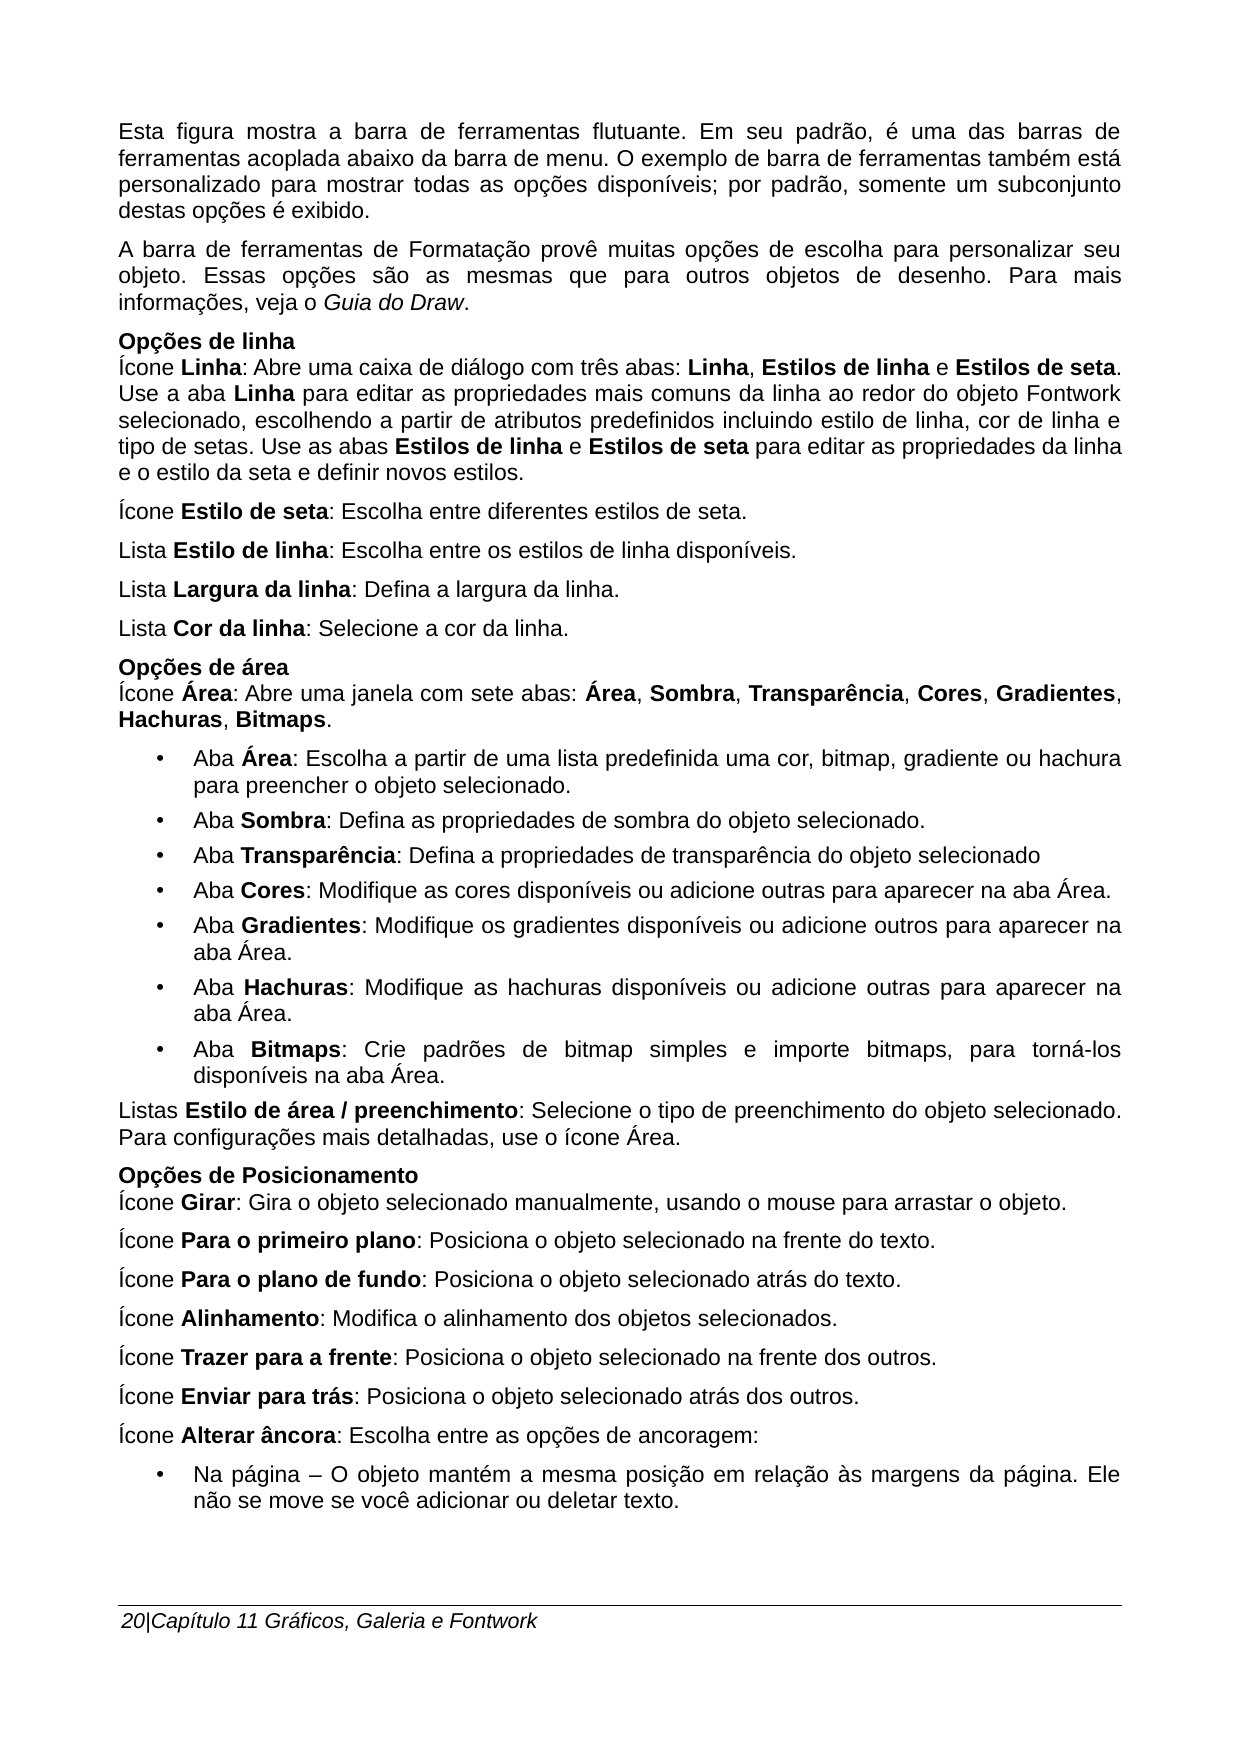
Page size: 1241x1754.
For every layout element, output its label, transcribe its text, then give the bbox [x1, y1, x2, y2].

text Opções de Posicionamento [118, 1162, 1122, 1189]
list Na página – O objeto mantém a mesma posição em relação às margens da página. Ele não se move se você adicionar ou deletar texto. [156, 1461, 1122, 1513]
list Aba Hachuras: Modifique as hachuras disponíveis ou adicione outras para aparecer na aba Área. [156, 974, 1122, 1027]
list Ícone Área: Abre uma janela com sete abas: Área, Sombra, Transparência, Cores, Gradientes, Hachuras, Bitmaps. [118, 680, 1122, 733]
list Aba Gradientes: Modifique os gradientes disponíveis ou adicione outros para aparecer na aba Área. [156, 912, 1122, 965]
text Lista Cor da linha: Selecione a cor da linha. [118, 615, 1122, 641]
text A barra de ferramentas de Formatação provê muitas opções de escolha para personalizar seu objeto. Essas opções são as mesmas que para outros objetos de desenho. Para mais informações, veja o Guia do Draw. [118, 236, 1122, 315]
text Lista Largura da linha: Defina a largura da linha. [118, 576, 1122, 602]
text Opções de área [118, 654, 1122, 680]
list Aba Bitmaps: Crie padrões de bitmap simples e importe bitmaps, para torná-los disponíveis na aba Área. [156, 1036, 1122, 1088]
text Ícone Estilo de seta: Escolha entre diferentes estilos de seta. [118, 498, 1122, 524]
list Ícone Linha: Abre uma caixa de diálogo com três abas: Linha, Estilos de linha e Estilos de seta. Use a aba Linha para editar as propriedades mais comuns da linha ao redor do objeto Fontwork selecionado, escolhendo a partir de atributos predefinidos incluindo estilo de linha, cor de linha e tipo de setas. Use as abas Estilos de linha e Estilos de seta para editar as propriedades da linha e o estilo da seta e definir novos estilos. [118, 354, 1122, 486]
list Aba Transparência: Defina a propriedades de transparência do objeto selecionado [156, 842, 1122, 868]
text Ícone Para o primeiro plano: Posiciona o objeto selecionado na frente do texto. [118, 1227, 1122, 1254]
list Aba Área: Escolha a partir de uma lista predefinida uma cor, bitmap, gradiente ou hachura para preencher o objeto selecionado. [156, 745, 1122, 798]
text Ícone Para o plano de fundo: Posiciona o objeto selecionado atrás do texto. [118, 1266, 1122, 1293]
list Aba Cores: Modifique as cores disponíveis ou adicione outras para aparecer na aba Área. [156, 877, 1122, 903]
list Aba Sombra: Defina as propriedades de sombra do objeto selecionado. [156, 807, 1122, 833]
list Ícone Alterar âncora: Escolha entre as opções de ancoragem: [118, 1422, 1122, 1448]
text Listas Estilo de área / preenchimento: Selecione o tipo de preenchimento do objeto selecionado. Para configurações mais detalhadas, use o ícone Área. [118, 1097, 1122, 1150]
text Ícone Enviar para trás: Posiciona o objeto selecionado atrás dos outros. [118, 1383, 1122, 1409]
text Lista Estilo de linha: Escolha entre os estilos de linha disponíveis. [118, 537, 1122, 563]
text Ícone Girar: Gira o objeto selecionado manualmente, usando o mouse para arrastar o objeto. [118, 1189, 1122, 1215]
text Ícone Alinhamento: Modifica o alinhamento dos objetos selecionados. [118, 1305, 1122, 1332]
text Ícone Trazer para a frente: Posiciona o objeto selecionado na frente dos outros. [118, 1344, 1122, 1370]
text Esta figura mostra a barra de ferramentas flutuante. Em seu padrão, é uma das barras de ferramentas acoplada abaixo da barra de menu. O exemplo de barra de ferramentas também está personalizado para mostrar todas as opções disponíveis; por padrão, somente um subconjunto destas opções é exibido. [118, 118, 1122, 223]
text Opções de linha [118, 328, 1122, 354]
